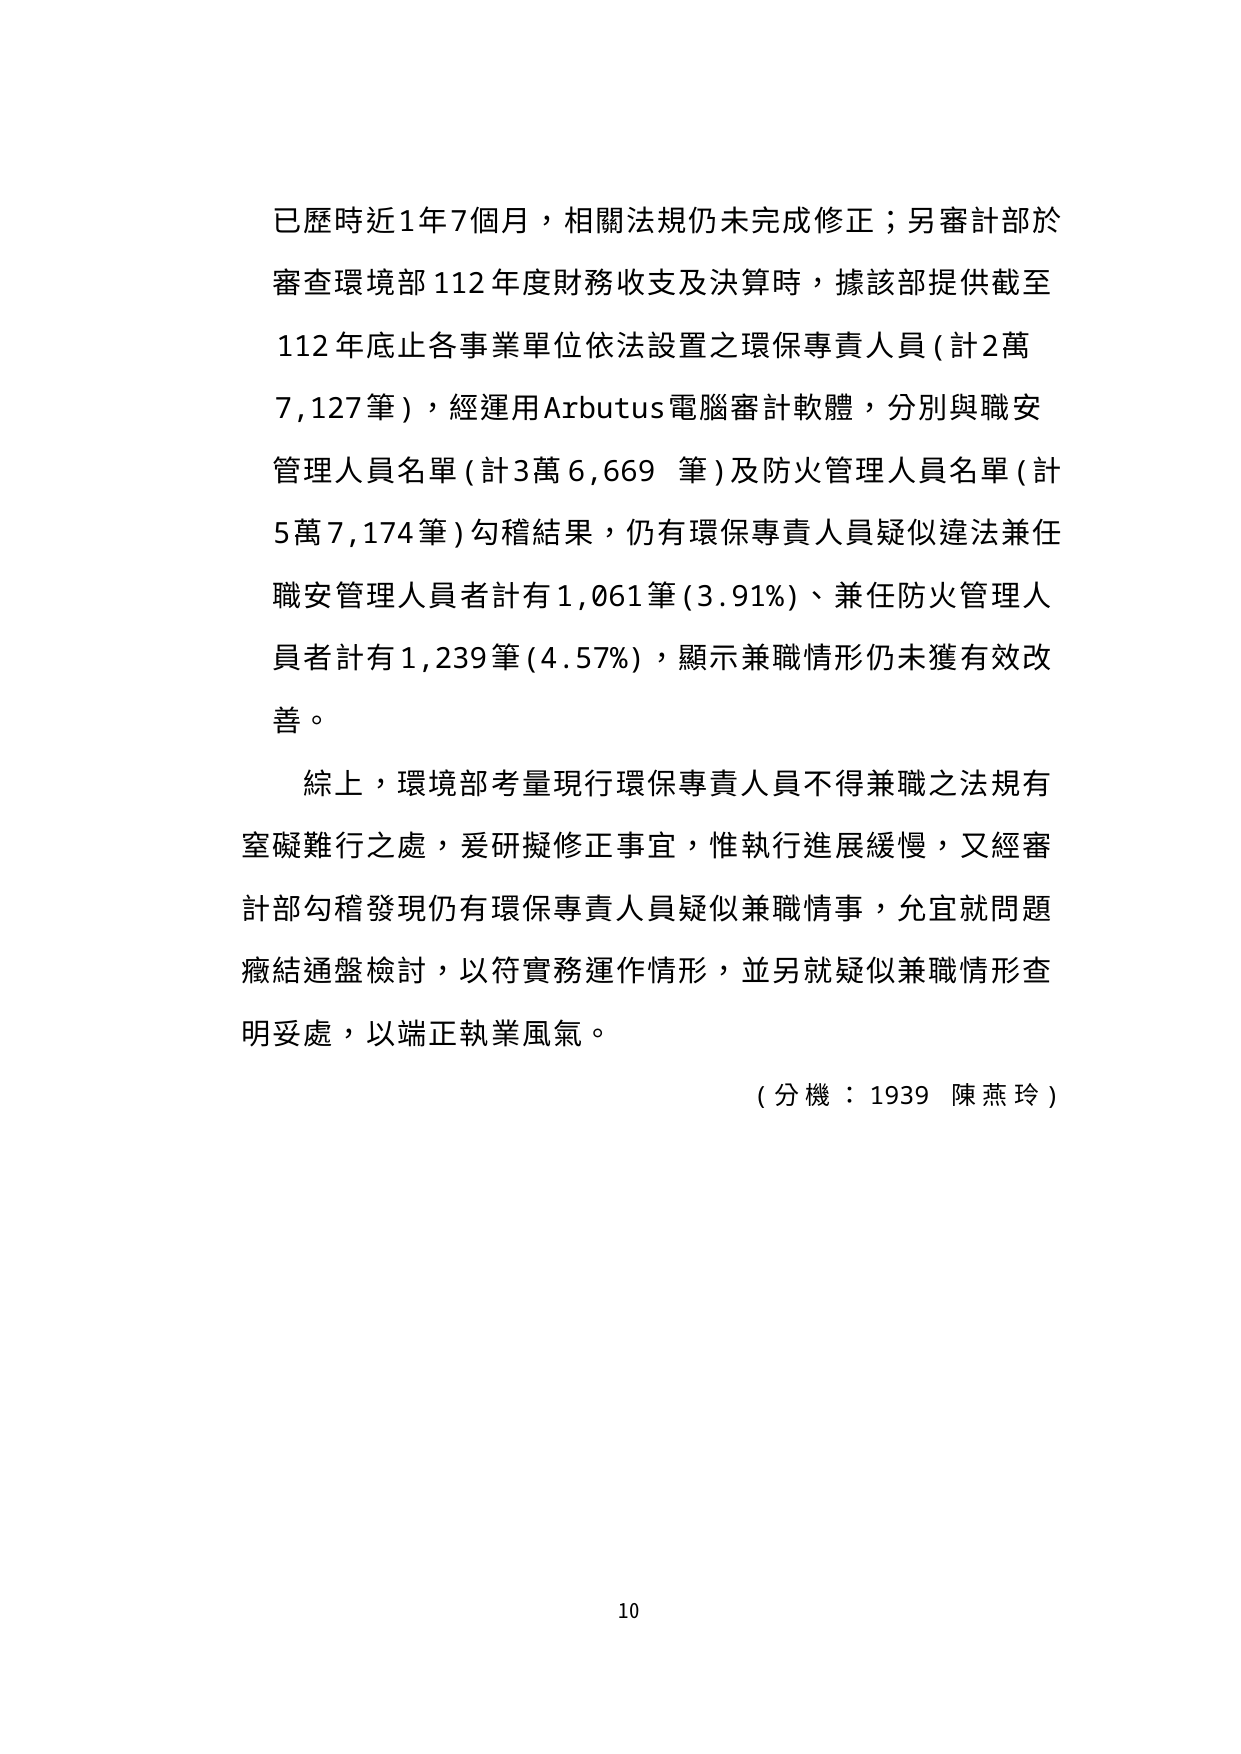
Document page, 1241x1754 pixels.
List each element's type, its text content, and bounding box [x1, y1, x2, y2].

text 綜上，環境部考量現行環保專責人員不得兼職之法規有窒礙難行之處，爰研擬修正事宜，惟執行進展緩慢，又經審計部勾稽發現仍有環保專責人員疑似兼職情事，允宜就問題癥結通盤檢討，以符實務運作情形，並另就疑似兼職情形查明妥處，以端正執業風氣。 [236, 740, 1063, 1052]
text 環境部於112年度以系統勾稽各事業專責人員設置情形後，即分別通知空氣污染防制等業管單位執行後續查處，在相關環保法規未完成修正前，仍將持續清查環保法規專責人員兼職情形。惟截至112年底止，距111年5月預告空氣污染防制等環保專責人員設置及管理辦法修正草案，已歷時近1年7個月，相關法規仍未完成修正；另審計部於審查環境部112年度財務收支及決算時，據該部提供截至112年底止各事業單位依法設置之環保專責人員(計2萬7,127筆)，經運用Arbutus電腦審計軟體，分別與職安管理人員名單(計3萬6,669 筆)及防火管理人員名單(計5萬7,174筆)勾稽結果，仍有環保專責人員疑似違法兼任職安管理人員者計有1,061筆(3.91%)、兼任防火管理人員者計有1,239筆(4.57%)，顯示兼職情形仍未獲有效改善。 [266, 177, 1063, 740]
text (分機：1939 陳燕玲) [177, 1052, 1063, 1115]
